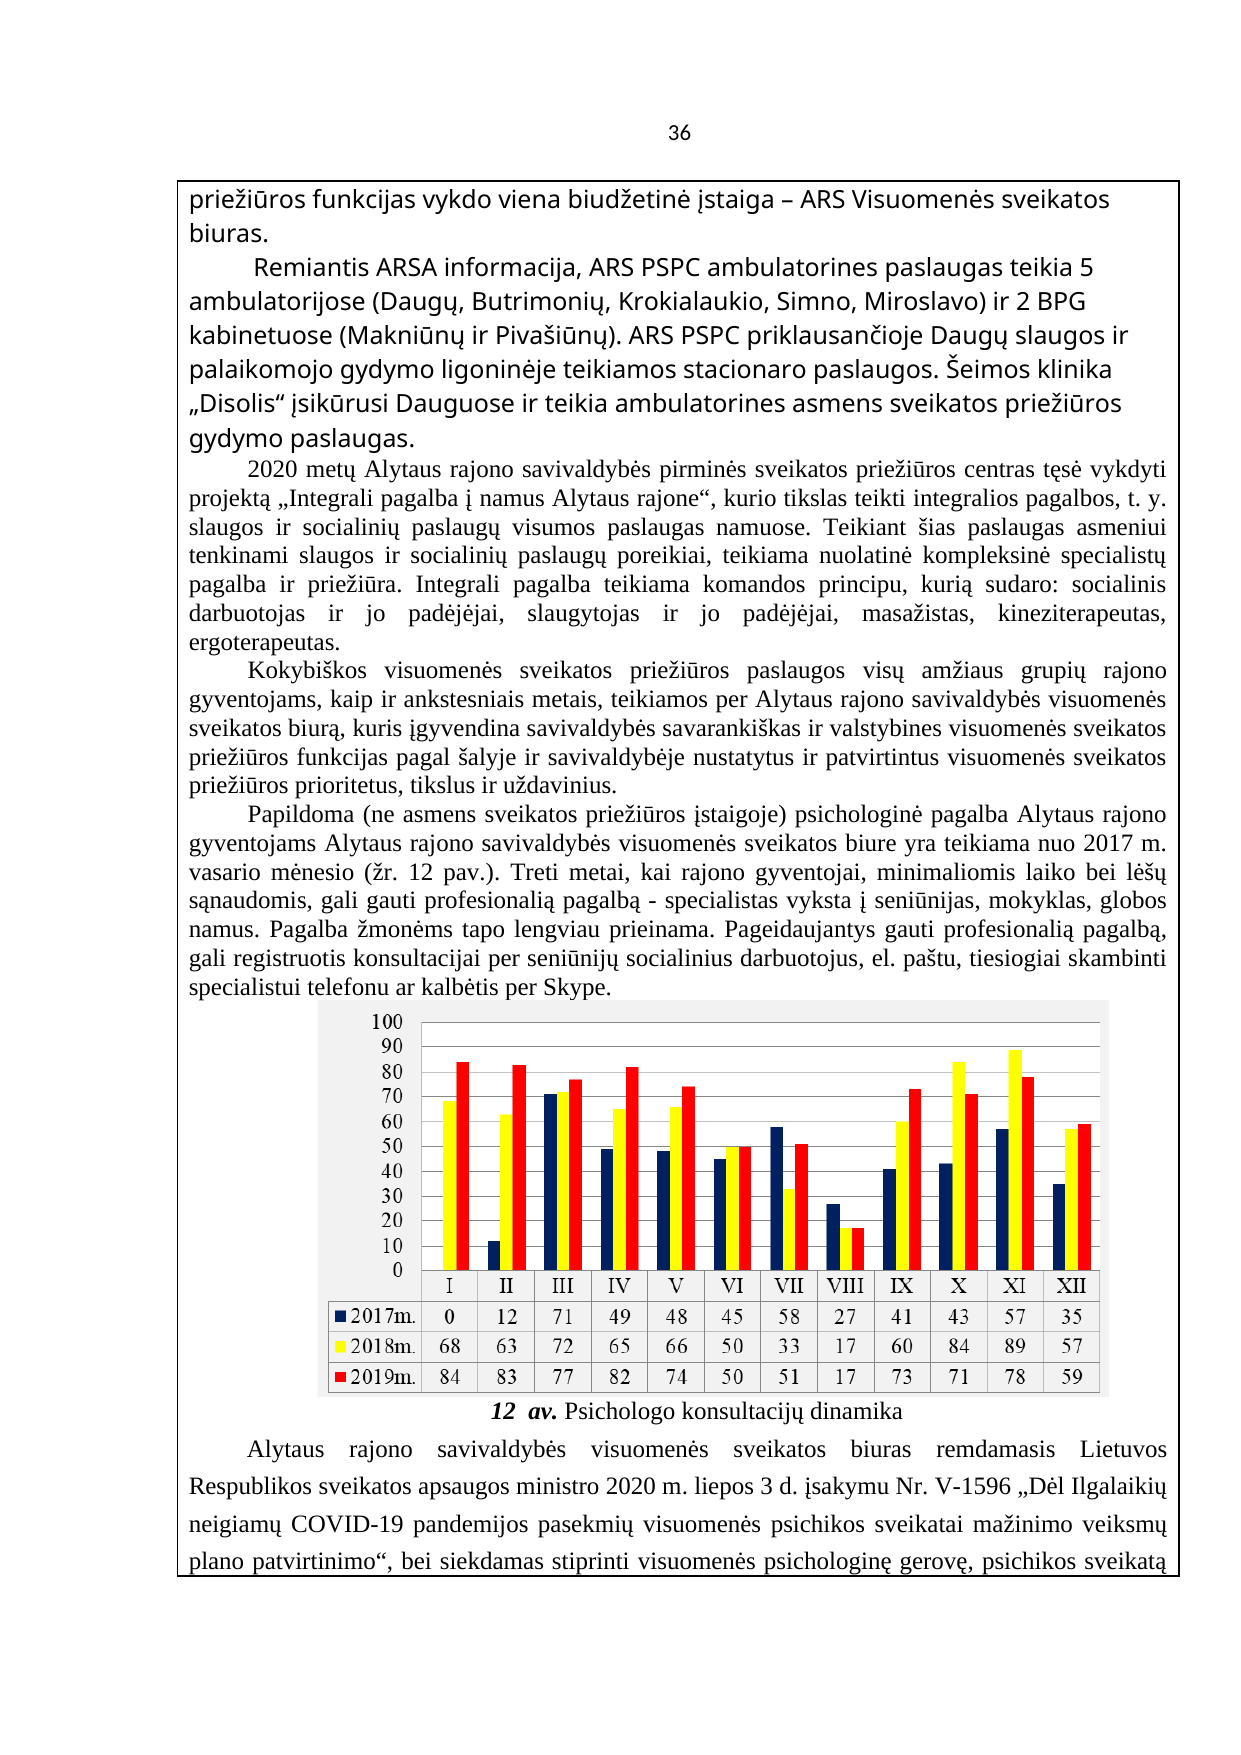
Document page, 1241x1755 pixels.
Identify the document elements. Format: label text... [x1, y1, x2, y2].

table_cell 7 pav. Registruotų bedarbių ir darbingo amžiaus gyventojų santykis 2012–2020 metais, proc. Šaltinis: Lietuvos statistikos departamentas, 2021 Nedarbo lygis – tai bedarbių ir darbingo amžiaus gyventojų santykis. Alytaus rajone 2020 metais nedarbas sudarė 13,8 procento, kai šalies vidurkis – 12,6 procento. Didelę įtaką padarė visame pasaulyje susiklosčius padėčiai. Pandemija sukėlė pasaulinę ekonominę krizę. Alytaus rajono savivaldybė yra žiedinė savivaldybė, o situaciją jos darbo rinkoje stipriai įtakoja tendencijos Alytaus miesto ūkyje ir darbo rinkoje. Bankrutavus stambiosioms Alytaus miesto pramonės įmonėms, kur dirbo nemaža dalis rajono gyventojų, jie neteko darbo. Alytaus rajono savivaldybė 2 lentelė. Užimtumo tarnybos statistinė informacija Alytaus rajono savivaldybėje Šaltinis : Lietuvos užimtumo tarnyba https://uzt.lt/darbo-rinka/darbo-rinkos-rodikliai/, 2021 Darbo užmokestis apskrityje ir savivaldybėje Analizuojant vidutinį darbo užmokestį, neatskaičius mokesčių ir vertinant kartu su individualių įmonių mokamu darbo užmokesčiu, galima teigti, kad 2016-2020 m. laikotarpiu vidutinis darbo užmokestis Alytaus r. sav. ir šalies mastu, didėjo (žr. 8 pav.). 2020 m. atotrūkis tarp šalies ir rajono vidutinio darbo užmokesčio buvo 262,2 Eur, neatskaičius mokesčių. Lyginant su 2019 m. atotrūkis žiankliai pasikeitė į gera. Per 2019-2020 m. laikotarpį vidutinis darbo užmokestis Alytaus r. sav. padidėjo 62,6 Eur. Šalies mastu vidutinis darbo užmokestis 2019-2020 m. laikotarpiu padidėjo 132,2 Eur, vadinasi, darbo užmokestis, neatskaičius mokesčių, šalies mastu ir savivaldybėje didėjo panašia tendencija. 8 pav. Vidutinis darbo užmokestis Alytaus r. sav. (mėnesinis, bruto), Eur, lyginant šalies mastu ir išskiriant Alytaus r. sav. pagal lytį Šaltinis: Lietuvos statistikos departamentas, 2021 Lyginant vidutinį bruto darbo užmokestį Alytaus r. sav. pagal lytį 2016-2020 m. laikotarpiu, galima teigti, kad skirtumas tarp vidutinio darbo užmokesčio yra vyrų naudai. Didžiausias atotrūkis tarp vyrų ir moterų atlyginimo buvo 2020 m., jis siekė net 123,6 Eur – vyrų vidutinis atlyginimas siekė 1231,5 Eur, o moterų – 1107,9 Eur. 2018 m. skirtumas tarp vidutinių atlyginimų sumažejo dvigubai, iki 29,9 Eur ir siekė vyrų atlyginimas – 774 Eur, o moterų – 744,1 Eur. Taip pat, galima pastebėti, kad 2018 m. lyginant su 2017 m., moterų vidutinis atlyginimas padidėjo net 100,6 Eur. O pats didžiausias pasiekimas ir atotrūkio ne tik sumažėjimas, bet ir susilyginimas įvyko per 2019 m. 2019 m. skirtumas tarp vidutinių atlyginimų išnyko ir siekė vyrų atlyginimas – 1100,9 Eur, o moterų – 1106,7 Eur. Analizuojant vidutinį darbo užmokestį Alytaus apskrities savivaldybėse 2012-2020 metų laikotarpiu galima teigti, kad didžiausias vidutinis darbo užmokestis, per visą analizuojamą laikotarpį, yra Alytaus miesto savivaldybėje, kur 2020 m. siekė 1253 Eur (žr. 9 pav.). 2020 m. Alytaus rajono savivaldybėje vidutinis darbo užmokestis, lyginant su Alytaus miesto savivaldybe, buvo mažesnis 54 Eur ir siekė 1199 Eur. Trečias pagal dydį Alytaus apskrityje darbo užmokestis, neatskaičius mokesčių, buvo Druskininkų sav., kur 2020 m. siekė 1055 Eur. Už Alytaus r. sav. darbo užmokestis mažesnis 144 Eur. Ketvirtasis pagal didumą darbo užmokestis 2020 m. buvo Lazdijų r. sav., kur siekė 1050 Eur ir nuo Alytaus r. sav. atsiliko 149 Eur. Mažiausias darbo užmokestis, neatskaičius mokesčių, Alytaus apskrityje 2020 m. buvo Varėnos r. sav., kur siekė 1022 Eur, ir nuo Alytaus r. sav. atsiliko 177 Eur. 9 pav. Vidutinis mėnesinis bruto darbo užmokestis Alytaus regiono savivaldybėse, Eur Šaltinis: Lietuvos statistikos departamentas, 2021 Nepaisant spartaus darbo užmokesčio augimo, jis išlieka 2–3 kartus mažesnis nei vidutiniškai ES. Tai lemia žemas darbo našumas, vienos mažiausių ES vienetinės darbo sąnaudos, žemas kainų lygis. Socialinė apsauga Siekiant sudaryti sąlygas asmeniui (šeimai) ugdyti ir stiprinti gebėjimus ir galimybes savarankiškai spręsti savo socialines problemas, palaikyti socialinius ryšius su visuomene, taip pat padėti įveikti socialinę atskirtį, savivaldybė vykdo valstybines (valstybės perduotas savivaldybėms) ir savarankiškąsias savivaldybės socialinės paramos funkcijas: skiriant ir mokant įvairias socialines išmokas bei organizuojant socialinių paslaugų teikimą. 2021 m. socialinei paramai skirta 10 mln. Eur. Socialinės išmokos. 2021 metais išmokėta 8,4 mln. Eur įvairių socialinių išmokų 7675 asmenims. Daugiausia lėšų skirta išmokoms vaikams (4,9 mln. Eur) ir tikslinių kompensacijų išmokų gavėjams (2 mln. Eur). Vienkartinė piniginė parama 2021 metais iš savivaldybės biudžeto lėšų 138,1 tūkst. Eur skirta šeimoms, dėl įvairių priežasčių (gaisro, stichinės nelaimės, ligos ir pan.) patekusioms į sunkią materialinę padėtį. Piniginė parama, atsižvelgiant į savivaldybės ir seniūnijų Piniginės socialinės paramos teikimo komisijų siūlymus, suteikta 876 šeimoms (asmenims). Buvo remiami ir gerai besimokantys rajono studentai bei mokiniai. 2021 m. paramą gavo 30 aukštosiose bei profesinėse mokyklose besimokantys jaunuoliai. Iš viso studentams ir mokiniams išmokėta 10 tūkst. Eur. Socialinės paslaugos. 2021 m. socialinės paslaugos suteiktos 4329 asmenims, išlaidos siekė 1,6 mln. Eur. Daugiausia lėšų (850,4 tūkst. Eur) panaudota senyvo amžiaus asmenų ir neįgaliųjų ilgalaikei (trumpalaikei) socialinei globai stacionariose socialinės globos įstaigose, t. y. Miroslavo globos namuose, Pivašiūnų globos namuose, Rumbonių parapijos grupinio gyvenimo namuose, kitų savivaldybių ar valstybės globos namuose finansuoti. Šiose įstaigose 2021 m. gyveno ir gavo socialinės globos paslaugas 123 asmenys. 113 senyvo amžiaus asmenų bei neįgaliųjų buvo teikiamos socialinės priežiūros paslaugos (pagalba į namus), 41 neįgaliajam – integrali pagalba (dienos socialinė globa ir slauga asmens namuose) , 5 neįgaliems asmenims buvo suteikta dienos socialinė globa, 76 – socialinė priežiūra institucijoje, 15 neįgaliųjų gavo asmeninio asistento pagalbą asmens namuose. Išlaidos šioms paslaugoms 310,6 tūkst. Eur. 3 lentelė . Duomenys apie suteiktas socialines paslaugas 2021 metais 14 rajono žmonių su negalia pasinaudojo specialaus transporto paslaugomis. Jie buvo vežami į gydymo, reabilitacijos įstaigas, kultūros, sporto renginius. Alytaus rajone vykdoma Būsto pritaikymo žmonėms su negalia programa. 2021 m. būstai pritaikyti 8 rajone gyvenantiems neįgaliesiems, iš jų 2 vaikams su sunkia negalia. Šiam tikslui skirta 29,0 tūkst. Eur (19,0 tūkst. Eur iš valstybės biudžeto ir 10,0 tūkst. Eur iš savivaldybės biudžetų lėšų). Neįgalieji, turintys specialiųjų poreikių, buvo aprūpinti techninės pagalbos priemonėmis. 2021 m. tokia pagalba buvo suteikta 23 asmenims. Šeimoms, patyrusioms socialinę riziką, teikiamos socialinės priežiūros paslaugos. 2021 m. socialinės paslaugos suteiktos 115 šeimų. Įgyvendindama Europos pagalbos labiausiai skurstantiems asmenims fondo nuostatas, savivaldybės administracija organizavo maisto produktų ir higienos prekių išdalijimą labiausiai nepasiturintiems asmenims. Paramą maisto produktais ir higienos prekėmis gavo 3025 rajono gyventojai. Savivaldybės administracija vykdo socialinės reabilitacijos paslaugų neįgaliesiems bendruomenėje projektų (toliau – projektai) administravimo funkciją. 2021 metais savivaldybės administracija organizavo projektų vertinimą bei atranką, skyrė lėšų ir finansavo projektus, kontroliavo projektų įgyvendinimą. Finansuoti 3 projektai, projektams įgyvendinti skirta 54,9 tūkst. Eur (45,7 tūkst. Eur valstybės biudžeto lėšos, 9,2 tūkst. Eur savivaldybės biudžeto lėšos). 2021 m. Alytaus rajono savivaldybės biudžeto lėšomis organizuotos asmeninės higienos ir priežiūros (dušo, skalbimo) paslaugos. Šias paslaugas rajono gyventojams teikė 13 vietos bendruomenių, paslaugomis pasinaudojo 613 asmenų, neturinčių galimybių savo namuose naudotis dušu ir (ar) skalbykle. Šiam tikslui panaudota 15,3 tūkst. Eur savivaldybės biudžeto lėšų. Sveikatos apsauga Siekiant užtikrinti kokybišką Alytaus rajono savivaldybės gyventojų asmens ir visuomenės sveikatos priežiūrą, sveikatos politikos įgyvendinimas vykdomas savivaldybės lygiu. Siekiama efektyviai formuoti sveikatos priežiūros sistemą, gerinant sveikatos priežiūros paslaugų praeinamumą, kokybę ir pacientų saugą, tikslingai paskirstant lėšas asmens ir visuomenės sveikatos priežiūrai, siekiant mažinti sveikatos netolygumus rajone. Pagrindiniai tikslai – gyventojų sveikatos stiprinimas, mirtingumo mažinimas, gyvenimo kokybės gerinimas ir sveikatos santykių teisumas. Visi gyventojai turi teisę siekti kuo aukštesnio savo sveikatos lygio, tiesiogiai įtakojančio ne tik individo, bet ir artimos aplinkos ir net valstybės gerbuvį. Be galo svarbu mažinti išvengiamo mirtingumo (mirtingumą, nulemtą ligų ar būklių, kurių galima išvengti) mąstus, taikant žinomas ir efektyvias prevencines, diagnostikos ir / ar gydymo priemones, kurios kasmet tobulėja. Visuomenės sveikatos stebėsenos duomenys leidžia stebėti, kokia esama gyventojų sveikatos ir sveikatą lemiančių veiksnių situacija savivaldybėje, įvertinant ją, Lietuvos sveikatos programos tikslų ir uždavinių įgyvendinimo kontekste, ir kokių intervencijų / priemonių reikia imtis, siekiant stiprinti savivaldybės gyventojų sveikatą ir mažinti sveikatos netolygumus. Pagrindinių rodiklių sąrašo analizė ir interpretavimas („Šviesoforo“ kūrimas) kasmet atliekamas lyginant praėjusių metų Alytaus rajono savivaldybės gyventojų sveikatos stebėsenos rodiklius su Lietuvos vidurkiu (žr. 10 pav.). 10 pav. Standartizuotų Alytaus miesto mirtingumo rodiklių (100 000 gyv.) palyginimas su Lietuvos vidurkiu 2019–2020 m. Šaltinis: Higienos instituto Sveikatos informacijos centras Vidutinė tikėtina gyvenimo trukmė – tikimybinis rodiklis, rodantis, kiek vidutiniškai metų gyvens kiekvienas gimęs arba sulaukęs tam tikro amžiaus žmogus, jeigu visą būsimą tiriamos kartos gyvenimą mirtingumo lygis kiekvienoje gyventojų amžiaus grupėje nekis. Gyvenimo trukmei ilgėjant, daugėja ir vyresnio amžiaus žmonių. Alytaus mieste, kaip ir daugelyje Lietuvos savivaldybių, gyventojų skaičius sparčiai mažėja, informuoja Alytaus miesto savivaldybės visuomenės sveikatos biuras. Jo pateikiamais Lietuvos sveikatos departamento duomenimis, 2021 m. pradžioje Alytaus mieste gyveno 49 tūkst. 205 žmonės (45,62 proc. vyrų ir 54,38 proc. moterų), jie sudarė 1,8 proc. Lietuvos populiacijos (2 mln. 795 tūkst. 680 gyventojai).  Palyginimui: 2020 m. pradžioje Alytaus mieste gyveno 49 tūkst. 895 žmonės (45,63 proc. vyrų ir 54,37 proc. moterų), jie sudarė 1,8 proc. Lietuvos populiacijos (2 mln. 794 tūkst. 90 gyventojai). Visuomenės sveikatos stebėsenos informacinės sistemos duomenimis, Alytaus miesto gyventojų vidutinė gyvenimo trukmė 2020 m. (74,6 metai) buvo mažesnė už Lietuvos vidurkį (75,1 metai). Alytaus miesto gyventojų vidutinės gyvenimo trukmės rodikliai buvo: 77,7 metai (2017 m.), 78,5 m. (2018 m.) ir 77,9 m. ( 2019 m.). Higienos instituto Sveikatos informacijos centro duomenimis, 2020 m. Alytaus mieste 65 metų ir vyresnių gyventojų yra 22,4 proc. (2019 m. siekė 21,9 proc.) visų miesto gyventojų. Mažėja jaunesnio amžiaus gyventojų. 2020 metais Alytuje vaikai (iki 17 metų amžiaus) sudarė 15,6 proc. Alytaus miesto populiacijos, 30,1 proc. – 18-44 m., 31,8 proc. – 45-64 m. amžiaus gyventojai. Alytaus mieste 2020 m. gimė 360 kūdikių, (Lietuvoje – 25 tūkst. 144 kūdikiai) lyginant su 2019 m. duomenis, gimė 80 kūdikių mažiau. 2020 metais gimstamumo rodiklis vienam tūkstančiui Dzūkijos sostinės gyventojų teko 7,3 (Lietuvoje – 9). 2020 m. vaikų iki 1 m. amžiaus mirtingumo rodiklis vienam tūkstančiui gyvų gimusių buvo 5,6. Lietuvoje 2020 m. mirė 43 tūkst. 547 žmonės, t. y. 5 tūkst. 266 asmenimis daugiau negu 2019 metais. Alytaus mieste 2020 m. mirė 800 gyventojų (2019 m. – 637). Alytaus miesto savivaldybės 2020 m. ilgalaikis nedarbo lygis 2,8 proc. (2019 m. – 2,4 proc.), Lietuvos rodiklis – 2,6 proc. (2019 m. – 1,9 proc.). Gydytojų skaičius – vienas iš rodiklių, apibūdinančių asmens sveikatos paslaugų prieinamumą ir jų pasiskirstymą visoje šalyje. Viešoji įstaiga Alytaus rajono savivaldybės pirminės sveikatos priežiūros centras (toliau – PSPC) yra Lietuvos nacionalinės sveikatos sistemos iš valstybės ar savivaldybės turto ir lėšų įsteigta Alytaus rajono savivaldybės viešoji sveikatos priežiūros ne pelno siekianti įstaiga. Pagrindinis įstaigos veiklos tikslas – gerinti Lietuvos gyventojų sveikatą, siekiant sumažinti gyventojų sergamumą, mirtingumą, kokybiškai teikti medicinos paslaugas. Pagrindiniai įstaigos veiklos uždaviniai – organizuoti ir teikti nespecializuotas ir specializuotas kvalifikuotas pirminės sveikatos priežiūros ambulatorines ir stacionarines paslaugas Alytaus miesto ir rajono gyventojams. Šios paslaugos teikiamos įstaigoje ir pacientų namuose. Esant reikalui, asmens sveikatos priežiūros paslaugos teikiamos visos Respublikos gyventojams, užsieniečiams, asmenims be pilietybės. Pirminio lygio asmens sveikatos priežiūros paslaugos prieinamos visiems asmenims ir yra orientuotos į asmens sveikatos profilaktiką ir sveikatos stiprinimą, sveikatos problemų sprendimą. Šio lygio specialistai rūpinasi ne tik gydymu, bet ir sveikatos išsaugojimu bei gerinimu, ligų profilaktika, stebi lėtinių ligų būklę, nukreipia pas reikalingą specialistą. Pagrindiniai pirminio lygio sveikatos priežiūros veiklos rodikliai: 11 pav. Prisirašiusių gyventojų skaičius prie šeimos gydytojų ir gydytojų komandos (Šaltinis: Alytaus rajono savivaldybės pirminės sveikatos priežiūros centras) ARS asmens sveikatos priežiūros funkcijas vykdo dvi viešosios įstaigos ir viena privataus kapitalo įmonė: ARS Pirminės sveikatos priežiūros centras (ARS PSPC), ARS Greitosios medicinos pagalbos stotis ir UAB „Disolis“. Visuomenės sveikatos priežiūros funkcijas vykdo viena biudžetinė įstaiga – ARS Visuomenės sveikatos biuras. Remiantis ARSA informacija, ARS PSPC ambulatorines paslaugas teikia 5 ambulatorijose (Daugų, Butrimonių, Krokialaukio, Simno, Miroslavo) ir 2 BPG kabinetuose (Makniūnų ir Pivašiūnų). ARS PSPC priklausančioje Daugų slaugos ir palaikomojo gydymo ligoninėje teikiamos stacionaro paslaugos. Šeimos klinika „Disolis“ įsikūrusi Dauguose ir teikia ambulatorines asmens sveikatos priežiūros gydymo paslaugas. 2020 metų Alytaus rajono savivaldybės pirminės sveikatos priežiūros centras tęsė vykdyti projektą „Integrali pagalba į namus Alytaus rajone“, kurio tikslas teikti integralios pagalbos, t. y. slaugos ir socialinių paslaugų visumos paslaugas namuose. Teikiant šias paslaugas asmeniui tenkinami slaugos ir socialinių paslaugų poreikiai, teikiama nuolatinė kompleksinė specialistų pagalba ir priežiūra. Integrali pagalba teikiama komandos principu, kurią sudaro: socialinis darbuotojas ir jo padėjėjai, slaugytojas ir jo padėjėjai, masažistas, kineziterapeutas, ergoterapeutas. Kokybiškos visuomenės sveikatos priežiūros paslaugos visų amžiaus grupių rajono gyventojams, kaip ir ankstesniais metais, teikiamos per Alytaus rajono savivaldybės visuomenės sveikatos biurą, kuris įgyvendina savivaldybės savarankiškas ir valstybines visuomenės sveikatos priežiūros funkcijas pagal šalyje ir savivaldybėje nustatytus ir patvirtintus visuomenės sveikatos priežiūros prioritetus, tikslus ir uždavinius. Papildoma (ne asmens sveikatos priežiūros įstaigoje) psichologinė pagalba Alytaus rajono gyventojams Alytaus rajono savivaldybės visuomenės sveikatos biure yra teikiama nuo 2017 m. vasario mėnesio (žr. 12 pav.). Treti metai, kai rajono gyventojai, minimaliomis laiko bei lėšų sąnaudomis, gali gauti profesionalią pagalbą - specialistas vyksta į seniūnijas, mokyklas, globos namus. Pagalba žmonėms tapo lengviau prieinama. Pageidaujantys gauti profesionalią pagalbą, gali registruotis konsultacijai per seniūnijų socialinius darbuotojus, el. paštu, tiesiogiai skambinti specialistui telefonu ar kalbėtis per Skype. 12 av. Psichologo konsultacijų dinamika Alytaus rajono savivaldybės visuomenės sveikatos biuras remdamasis Lietuvos Respublikos sveikatos apsaugos ministro 2020 m. liepos 3 d. įsakymu Nr. V-1596 „Dėl Ilgalaikių neigiamų COVID-19 pandemijos pasekmių visuomenės psichikos sveikatai mažinimo veiksmų plano patvirtinimo“, bei siekdamas stiprinti visuomenės psichologinę gerovę, psichikos sveikatą ir gyventojų streso valdymo įgūdžius teikia psichologinės gerovės ir psichikos sveikatos stiprinimo paslaugas bendruomenėms, įstaigoms, įmonėms, organizacijoms ir pavieniams asmenims. Psichologas asmenims, kuriems pasireiškia psichikos sveikatos rizikos veiksniai dėl sudėtingų gyvenimiškų situacijų, organizuoja ir (ar) teikia individualias paslaugas – konsultacijas, kurių metu psichologas įvertina sudėtingos gyvenimiškos situacijos sukeltus psichikos sveikatos rizikos veiksnius, numato preliminarų konsultacijų teikimo laikotarpį, numato konsultacijų teikimo tikslus ir numatomus rezultatus, suteikia emocinę paramą, sudaro galimybes išreikšti ir (ar) mažinti su asmens sudėtinga gyvenimiška situacija susijusius psichikos sveikatos rizikos veiksnius. Vienam asmeniui teikiamos ne daugiau kaip 5 individualios konsultacijos. Paslaugos gali būti teikiamos vaikams bei suaugusiesiems. Teikiant Paslaugas vaikui iki 16 metų, būtinas rašytinis vieno iš jo tėvų ar globėjo sutikimas. Paslaugų teikimas grindžiamas abipuse pagarba, tarpusavio supratimu ir susitarimu. Asmens pageidavimu Paslaugos gali būti teikiamos anonimiškai. Kitos sveikatos priežiūros programos ir paslaugos Visuomenės sveikatos rėmimo specialioji programa. Viena iš savivaldybės savarankiškųjų funkcijų – savivaldybės visuomenės sveikatos specialiosios rėmimo programos rengimas ir įgyvendinimas. 2019 metais siekiant tikslingai, kryptingai organizuoti ir užtikrinti visuomenės sveikatos specialiosios rėmimo programos vykdymą, pagal šią programą, sutarties pagrindu, tarp projekto vykdytojų ir savivaldybės administracijos direktoriaus, buvo finansuota 13 projektų. Projektai įvairiapusiai, apimantys visas gyventojų grupes, įvairūs pagal veiklas ir vykdymo būdus, atitinka vertinimo kriterijus ir savivaldybės prioritetines sveikatos kryptis: vaikų ir jaunimo sveikata, lėtinių neinfekcinių ligų ir traumų prevencija, sveikos mitybos ugdymas, fizinio aktyvumo skatinimas, psichinės sveikatos gerinimas. Visi projektų vykdytojai projektams skirtas lėšas įsisavino, užsibrėžtus vertinimo kriterijus įvykdė sėkmingai. Dantų protezavimo paslaugos teikimas. Gyventojams nemokama dantų protezavimo paslauga kompensuojama teisės aktais nustatyta tvarka iš privalomojo sveikatos draudimo fondo. Siekiant sumažinti gyventojų, laukiančių dantų protezavimo paslaugų eilę 2019 metais buvo skiriami papildomi asignavimai dantų protezavimo paslaugoms suteikti. Protezavimo paslauga pasinaudojo 62 Alytaus rajono savivaldybės gyventojai. Priklausomybių mažinimo programa. Dažna socialinių problemų priežastis – gyventojų priklausomybės. Atsižvelgiant į tai, ARS 7 m. yra įgyvendinama socialinę riziką patiriantiems asmenims orientuota priklausomybių mažinimo programa, kurios pagrindinis tikslas – padidinti ARS gyventojų galimybes gydytis nuo priklausomybės ligų (žr. 13 pav.). Programa įgyvendinama bendradarbiaujant medikams, socialiniams darbuotojams, bendruomenių nariams, programos dalyviams bei jų šeimos nariams; siejant su šia programa, kelioms dešimtims programos dalyvių pavyko pasiekti teigiamų pokyčių jų gyvenime (aktyvumas darbo rinkoje, pagerintos buities sąlygos, nekeliami vaikų priežiūros apribojimo klausimai ir pan.). Kasmet programa pasinaudoja apie 40-50 asmenų. Visiems programos dalyviams buvo suteiktos paslaugos dėl priklausomybės alkoholiui. Bendromis medikų, socialinių darbuotojų, bendruomenių narių ir programos dalyvių bei jų šeimų narių pastangomis per penkerius programos vykdymo metus daugiau nei trisdešimčiai programos dalyvių pavyko pasiekti teigiamų pokyčių jų gyvenime: įsidarbinta arba neprarastas darbas, pagerintos buities sąlygos, nekeliami vaikų priežiūros apribojimo klausimai ir pan. Visų metų atkryčių dinamika – iki 40 proc. 13 pav. Priklausomybių mažinimo programos dalyvių pasiskirstymas pagal lytį ir šeimyninę padėtį Užtikrinant kokybiškas ir gyventojams prieinamas sveikatos priežiūros paslaugas savivaldybėje taip pat buvo vykdomos triukšmo prevencijos priemonės, maudyklų stebėsena, koordinuojamas tarpinstitucinis bendradarbiavimas, aktyviai dalyvaujama skleidžiant tikslinę informaciją savivaldybės gyventojams tiek asmens, tiek ir visuomenės sveikatos apsaugos srityse. Kultūra Siekiama gerinti gyventojų informacinį, kultūrinį aptarnavimą, išsaugoti ir plačiau panaudoti regiono kultūrinį savitumą, užtikrinant kultūros įstaigų veiklą, ugdyti visuomenės kultūrinį, pilietinį bei visuomeninį aktyvumą, tradicinės religinės bendruomenės skatinimas, formuoti ir įgyvendinti savivaldybės kultūros politiką bei atlikti visus veiksmus, susijusius su savivaldybės teigiamo įvaizdžio formavimu. Kultūros projektų finansavimui skirta 70500 Eur (svarbiausiems bei tradiciniams rajono renginiams, valstybinėms kalendorinėms datoms pažymėti, meno mėgėjų kolektyvams skatinti, leidybai). Įgarsinti 128 rajono renginiai. Naudota savivaldybės mobili garso ir šviesos technika, mobili scena – 23 renginiuose. Kuruota koordinuota Alytaus rajono savivaldybės kultūros centro veikla, rajoninės šventės, renginiai. Parodos, tautodailininkų. Amatininkų parodos – mugės. Alytaus rajono savivaldybės kultūros centro veikla 2021 m. Alytaus rajono savivaldybės kultūros centro lėšos 2021 m. Alytaus rajone suorganizuoti ir įgyvendinti Alytaus rajoną reprezentuojantys didieji renginiai: „Op ir vasara Butrimonyse!“, Joninės Dauguose, Simne, Nemunaityje, Pivašiūnuose, Valstybės ( Lietuvos karaliaus Mindaugo karūnavimo) dienos iškilmė Dauguose, Oninių (šviežios duonelės) šventė Punioje, „Takelis veda vėl namo“ Eičiūnuose, „Kaip gyveni, kaimyne“ Krokialaukyje, „Taip dainavo mūs senoliai“ Luksnėnuose, „Skambėk širdy, nenustok“ Alovėje, Miroslavo seniūnijos šventė „Širdim tave apkabinsiu“, Kalėdinių eglučių įžiebimo šventės Alytaus rajono seniūnijose. Meno mėgėjų kolektyvų skatinimui: kapelos „Punelė“ CD leidybai, Simno skyriaus liaudiškos muzikos kapelai „Simnyčia“ instrumentų įsigijimui. Technologiniai veiksniai Į gamybą orientuotos inovacinės veiklos efektyvumą labiausiai lemia technologiniai pasikeitimai, kurie nuolat vyksta išorinėje aplinkoje. Neįvertinus minėto veiksnio, inovacinės veiklos rezultatas gali tapti nekonkurentiškas. Pabrėžtina ir tai, kad itin daug reikšmės inovacinei veiklai turi intelektinis potencialas – informacija. Plinta daugybė esamų ir vis naujai atsirandančių kanalų, padeda laiku ir deramai įvertinti technologinius veiksnius (naujos technologijos, medžiagos, technika). Nesugebėti laiku reaguoti į nuolat vykstančius pasikeitimus inovacinei veiklai gali būti pražūtinga. Ilgalaikėje perspektyvoje svarbiausias ir patikimiausias Lietuvos ekonomikos augimo šaltinis yra žinios, technologijos ir žmonių ištekliai. Tokią išvadą lemia dvi priežastys. Pirma, Lietuvos vietinė rinka yra labai maža, o jos tradicinių produktų eksporto rinkos taip pat yra ribotos arba jose yra stipri konkurencija. Dėl šios priežasties, eksporto nevykdančios įmonės, šiuo, globalinės krizės laikotarpiu susidūrė su itin didelėmis problemomis ir dauguma jų priverstos bankrutuoti arba reorganizuoti savo veiklą. Antra, Lietuvoje jau senokai pasibaigė periodas, kai verslo įmonės galėjo palyginti nesunkiai, gaminant standartinius produktus, be didesnių pastangų ar taikant gana elementarius verslo organizavimo metodus gauti pelną. Šiuo sunkiu periodu, kai ekonomikos nuosmukis pasiekė apogėjų, siekiant sėkmingai plėtoti ir vystyti verslą, jau reikia išsiugdyti tokias kokybes, kurios siejasi su sėkmingos konkurencijos veiksniais. Norint įsitvirtinti naujose rinkose, Lietuvai reikia naujų technologijų ir inovacijų. Pagrindinės Alytaus rajono problemos – didžiųjų įmonių žlugimas. Vietoj žlugusių didžiųjų įmonių kūrėsi smulkusis ir vidutinis verslas. Didžioji dalis Alytaus rajono įmonių stengėsi vykdyti inovacines veiklas: kūrė naujus ir tobulino esamus produktus, diegė naujas ir modernias technologijas, pažangius vadybos metodus, kokybės valdymo sistemas. Dalis įmonių ir toliau planuoja investuoti į inovacijų diegimą. Pagrindinis veiksnys, skatinantis inovacijų diegimą versle, – išaugęs įmonės konkurencinis pranašumas, kuris suteikia stiprų pagrindą sparčiai inovacijų plėtrai, kad inovacinių projektų inicijavimas susijęs su įmonės ateities vizija ir ilgalaikiais tikslais, taip pat manoma, kad inovacijų diegimas išgelbės įmonę nuo gresiančios krizės. Viena iš didžiausių kliūčių, su kuriomis tenka susidurti naujus produktus ir procesus diegiančioms įmonėms – didelės investicijos ir per mažas inovacijų finansavimas. Priežastis – didelės išlaidos ir ekonominė naujovių diegimo rizika, ilgas inovacijų atsipirkimo laikas ir tinkamų lėšų šaltinių stoka. Kitas svarbus veiksnys – aukštos kvalifikacijos darbuotojų trūkumas. Alytaus miesto įmonių tyrimas parodė, kad inovacijų plėtrą stabdo tinkamos srities ir kvalifikacijos specialistų stygius arba prastokas jų parengimas. Žema verslininkų kvalifikacija ir aktyvumas dalyvaujant inovacinėje veikloje – viena aktualiausių inovacijų valdymo problemų. Įmonėms trūksta informacijos inovacijų klausimais. Daugelis įmonių susiduria su problema ieškodamos naujų technologijų, partnerių, kurie galėtų finansuoti naujų produktų ar paslaugų kūrimą. Daugelį gamybos atnaujinimo ir modernizavimo klausimų įmonės sprendžia neturėdamos pakankamai informacijos ir vadybinio pasirengimo, naudojant tokias priemones kaip verslininkų informatyvumo didinimas apie naujas verslo galimybes vietinėse ir tarptautinėse rinkose, apie galimus partnerius, viešųjų pirkimų bei kooperacijos su didesnėmis įmonėmis galimybes, technologines ir kitas inovacijas, finansavimo galimybes. Alytaus rajono savivaldybėje taip pat diegiamos naujausios technologijos, įdiegus jas pagerės savivaldybės administracijos vidaus administravimo ir valdymo tobulinimas. Įgyvendintas projektas yra pakankamai inovatyvus – programiniai sprendiniai pritaikomi konkretiems Alytaus rajono savivaldybės poreikiams. Programiniai sprendiniai sukurti taip, kad bus palikta nuolatinio tobulinimo galimybė – keičiantis įstatymams, savivaldybės valdymo struktūrai ar, paprasčiausiai, pagal savivaldybės darbuotojų poreikius ir pastabas, bus galima įterpti naujus modulius arba atnaujinti senus. Pagrindinė projekto pridėtinė vertė – nuolatinis tobulinimas ir lankstus reagavimas į besikeičiančią situaciją. Įgyvendinami projektai skirti įtraukti gyventojus į demokratijos procesus. Alytaus rajono savivaldybės administracija el. demokratijos priemonėmis siekia remti elektroninių sistemų, leidžiančių reikšti pilietinę nuomonę įvairiais valstybiniais ar regioniniais klausimais, kūrimą; plėtoti priemones, leidžiančias savivaldybės gyventojams daugiau sužinoti apie su jų gyvenimu susijusius valdžios sprendimus ir teikti pastabas teisės aktų projektams, diskutuoti, balsuoti ir kurti priemones, įtraukiančias jaunimą į jų socialinę aplinką. Projektu bus sukurtos ir įdiegtos el. priemonės, kuriomis savivaldybės atstovai galės pateikti visuomenei aktualius duomenis. Sukurtos el. priemonės rinkėjui leis užfiksuoti savo nuomonę savivaldybių tarybų svarstomais ir priimamais nutarimais ir palyginti savo nuomonę su politinių partijų ir atskirų tarybos narių valia vienu ar kitu klausimu. Numatoma įgyvendinti tokias veiklas: savivaldybės internetinės svetainės struktūros ir funkcionalumo modernizavimą pagal el. demokratijos principus ir nustatytus poreikius; kokybės vadybos sistemų diegimas Alytaus rajono savivaldybės administracijoje, gerinant piliečių aptarnavimą. Būtų gerinama viešųjų paslaugų kokybė. [178, 182, 1178, 1575]
